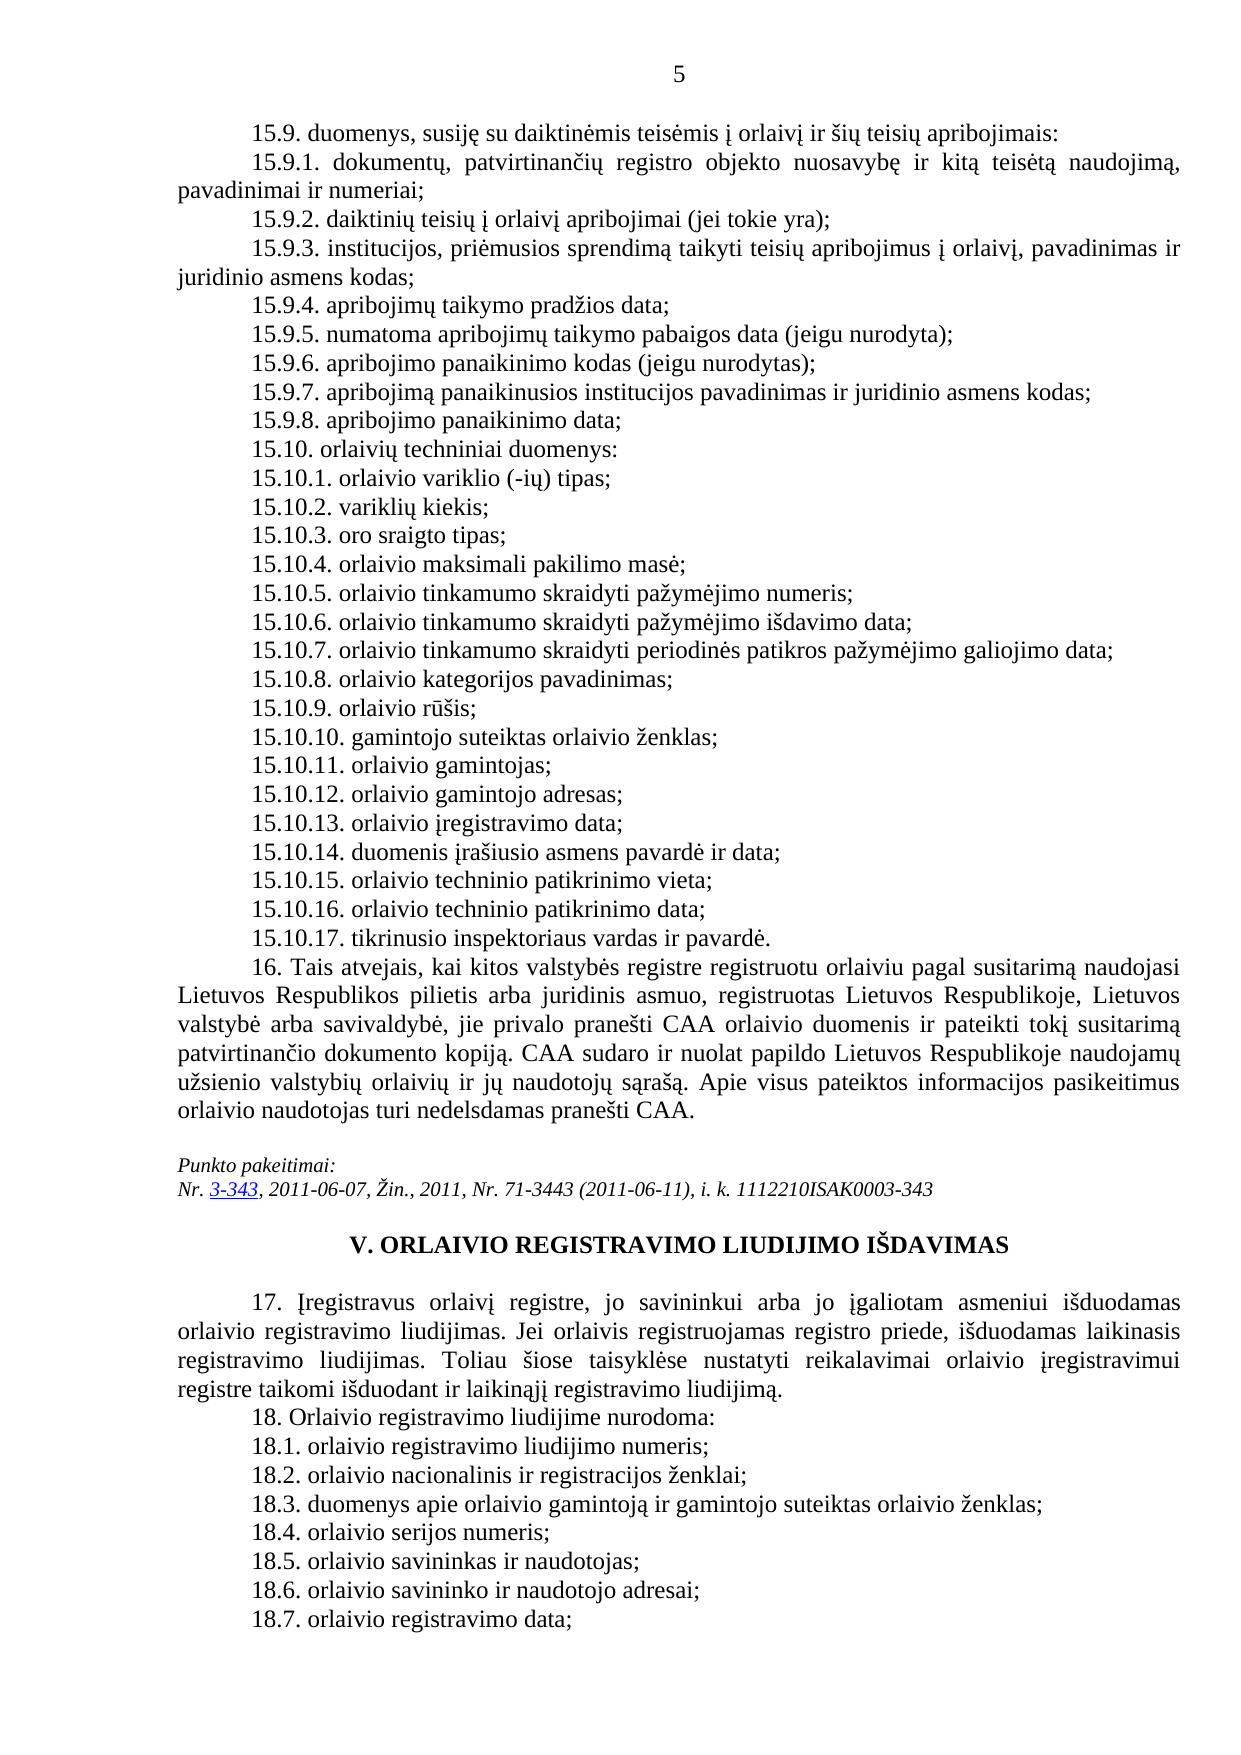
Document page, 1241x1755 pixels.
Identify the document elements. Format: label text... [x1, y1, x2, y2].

text 15.10.16. orlaivio techninio patikrinimo data; [177, 894, 1181, 923]
text 18.6. orlaivio savininko ir naudotojo adresai; [177, 1575, 1181, 1604]
text 15.10.5. orlaivio tinkamumo skraidyti pažymėjimo numeris; [177, 578, 1181, 607]
text 15.10.14. duomenis įrašiusio asmens pavardė ir data; [177, 837, 1181, 866]
text Nr. 3-343, 2011-06-07, Žin., 2011, Nr. 71-3443 (2011-06-11), i. k. 1112210ISAK0003-343 [177, 1177, 1181, 1201]
text 15.9.8. apribojimo panaikinimo data; [177, 406, 1181, 434]
text 15.10.6. orlaivio tinkamumo skraidyti pažymėjimo išdavimo data; [177, 607, 1181, 636]
text 15.9.5. numatoma apribojimų taikymo pabaigos data (jeigu nurodyta); [177, 319, 1181, 348]
text 15.10.2. variklių kiekis; [177, 492, 1181, 521]
text 18.5. orlaivio savininkas ir naudotojas; [177, 1546, 1181, 1575]
text 17. Įregistravus orlaivį registre, jo savininkui arba jo įgaliotam asmeniui išduodamas orlaivio registravimo liudijimas. Jei orlaivis registruojamas registro priede, išduodamas laikinasis registravimo liudijimas. Toliau šiose taisyklėse nustatyti reikalavimai orlaivio įregistravimui registre taikomi išduodant ir laikinąjį registravimo liudijimą. [177, 1287, 1181, 1402]
text 15.10.12. orlaivio gamintojo adresas; [177, 779, 1181, 808]
text 15.9.1. dokumentų, patvirtinančių registro objekto nuosavybę ir kitą teisėtą naudojimą, pavadinimai ir numeriai; [177, 147, 1181, 204]
text 15.9. duomenys, susiję su daiktinėmis teisėmis į orlaivį ir šių teisių apribojimais: [177, 118, 1181, 147]
text 18. Orlaivio registravimo liudijime nurodoma: [177, 1402, 1181, 1431]
text 15.10.4. orlaivio maksimali pakilimo masė; [177, 549, 1181, 578]
text 18.7. orlaivio registravimo data; [177, 1604, 1181, 1632]
text 15.10.7. orlaivio tinkamumo skraidyti periodinės patikros pažymėjimo galiojimo data; [177, 636, 1181, 664]
text 15.9.6. apribojimo panaikinimo kodas (jeigu nurodytas); [177, 348, 1181, 377]
text 15.10.1. orlaivio variklio (-ių) tipas; [177, 463, 1181, 492]
text 15.10.15. orlaivio techninio patikrinimo vieta; [177, 866, 1181, 894]
text 15.10.13. orlaivio įregistravimo data; [177, 808, 1181, 837]
text 15.9.2. daiktinių teisių į orlaivį apribojimai (jei tokie yra); [177, 204, 1181, 233]
text 15.10.17. tikrinusio inspektoriaus vardas ir pavardė. [177, 923, 1181, 952]
text 15.10.9. orlaivio rūšis; [177, 693, 1181, 722]
text 15.9.3. institucijos, priėmusios sprendimą taikyti teisių apribojimus į orlaivį, pavadinimas ir juridinio asmens kodas; [177, 233, 1181, 291]
text 15.10.3. oro sraigto tipas; [177, 521, 1181, 549]
text 15.9.4. apribojimų taikymo pradžios data; [177, 291, 1181, 319]
text Punkto pakeitimai: [177, 1153, 1181, 1177]
text 15.9.7. apribojimą panaikinusios institucijos pavadinimas ir juridinio asmens kodas; [177, 377, 1181, 406]
text 15.10.8. orlaivio kategorijos pavadinimas; [177, 664, 1181, 693]
text 16. Tais atvejais, kai kitos valstybės registre registruotu orlaiviu pagal susitarimą naudojasi Lietuvos Respublikos pilietis arba juridinis asmuo, registruotas Lietuvos Respublikoje, Lietuvos valstybė arba savivaldybė, jie privalo pranešti CAA orlaivio duomenis ir pateikti tokį susitarimą patvirtinančio dokumento kopiją. CAA sudaro ir nuolat papildo Lietuvos Respublikoje naudojamų užsienio valstybių orlaivių ir jų naudotojų sąrašą. Apie visus pateiktos informacijos pasikeitimus orlaivio naudotojas turi nedelsdamas pranešti CAA. [177, 952, 1181, 1124]
text 18.1. orlaivio registravimo liudijimo numeris; [177, 1431, 1181, 1460]
text 18.3. duomenys apie orlaivio gamintoją ir gamintojo suteiktas orlaivio ženklas; [177, 1489, 1181, 1517]
text 15.10.11. orlaivio gamintojas; [177, 751, 1181, 779]
text 18.4. orlaivio serijos numeris; [177, 1517, 1181, 1546]
text 18.2. orlaivio nacionalinis ir registracijos ženklai; [177, 1460, 1181, 1489]
text 15.10. orlaivių techniniai duomenys: [177, 434, 1181, 463]
text 15.10.10. gamintojo suteiktas orlaivio ženklas; [177, 722, 1181, 751]
text V. ORLAIVIO REGISTRAVIMO LIUDIJIMO IŠDAVIMAS [177, 1230, 1181, 1259]
